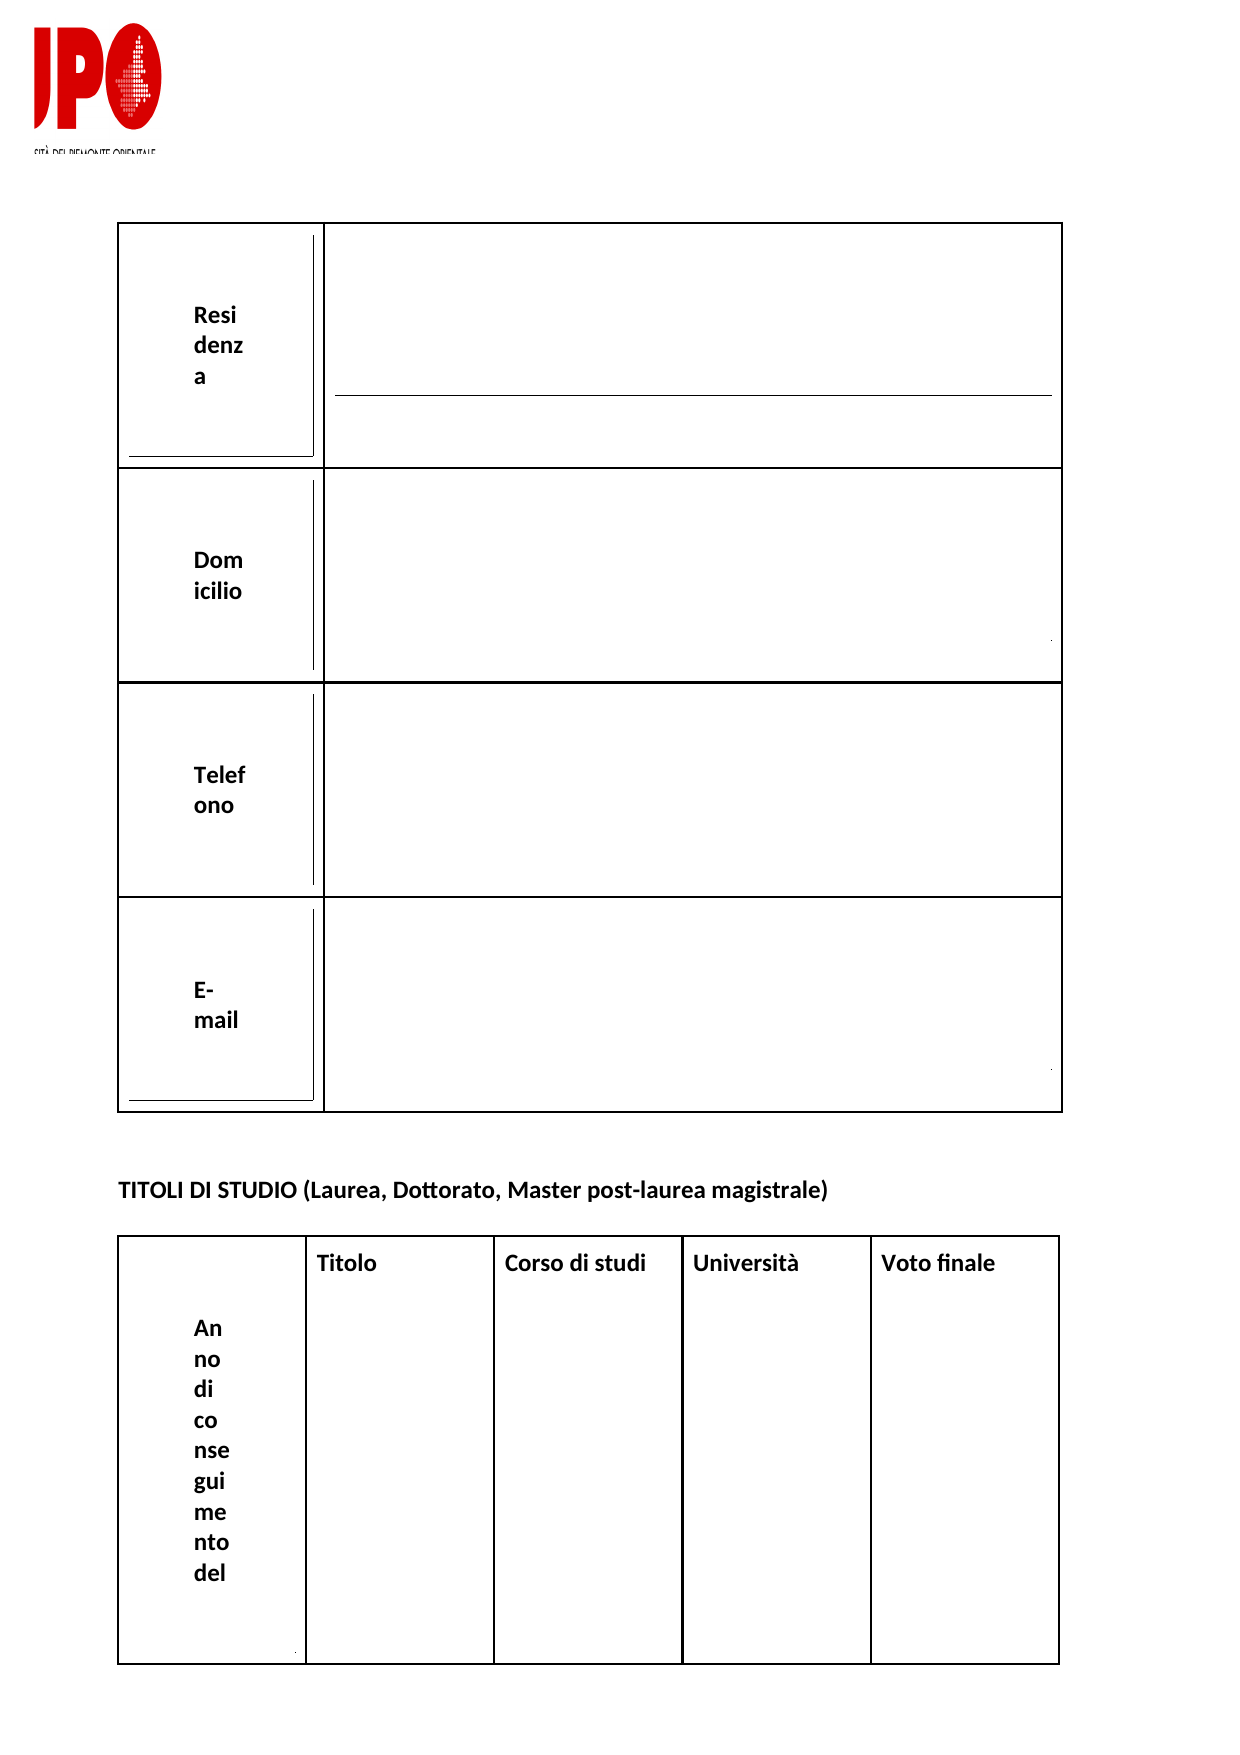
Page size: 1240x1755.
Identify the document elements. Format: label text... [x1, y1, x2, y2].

table_cell Residenza [119, 224, 323, 467]
table_header Corso di studi [495, 1237, 681, 1663]
table_header Voto finale [872, 1237, 1058, 1663]
text TITOLI DI STUDIO (Laurea, Dottorato, Master post-laurea magistrale) [118, 1174, 1121, 1204]
table_cell E-mail [119, 898, 323, 1111]
table_cell [325, 684, 1061, 896]
table_cell Domicilio [119, 469, 323, 681]
table_header Università [684, 1237, 870, 1663]
table_cell [325, 898, 1061, 1111]
table_cell Telefono [119, 684, 323, 896]
table_cell [325, 469, 1061, 681]
table_cell [325, 224, 1061, 467]
table_header Anno di conseguimento del [119, 1237, 305, 1663]
table_header Titolo [307, 1237, 493, 1663]
